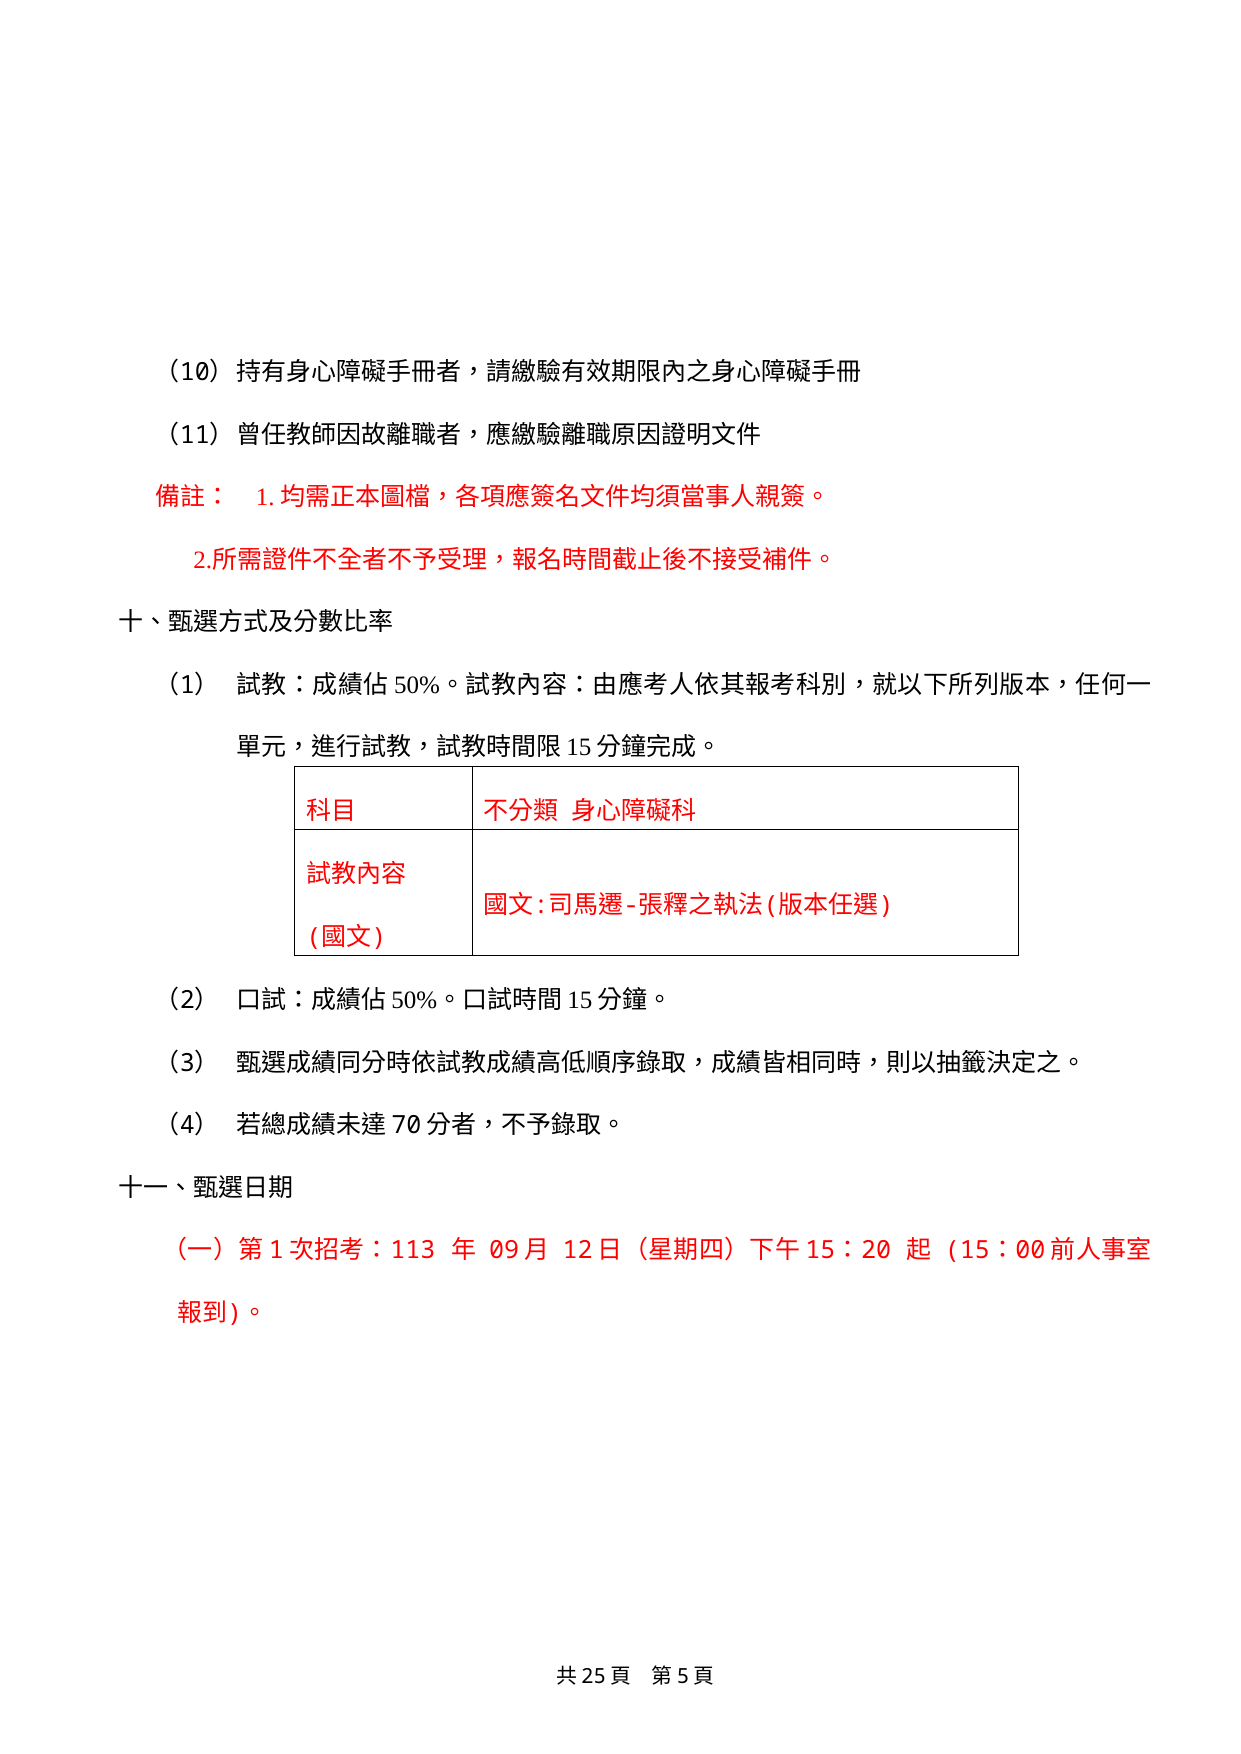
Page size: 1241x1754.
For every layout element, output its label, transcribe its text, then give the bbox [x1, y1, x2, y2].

text （一）第1次招考：113 年 09月 12日（星期四）下午15：20 起 (15：00前人事室報到)。 [162, 1206, 1152, 1331]
table_header 科目 [295, 767, 472, 829]
table_header 不分類 身心障礙科 [473, 767, 1018, 829]
list 試教：成績佔50%。試教內容：由應考人依其報考科別，就以下所列版本，任何一單元，進行試教，試教時間限15分鐘完成。 [154, 641, 1152, 766]
list 持有身心障礙手冊者，請繳驗有效期限內之身心障礙手冊 [154, 328, 1152, 391]
list 口試：成績佔50%。口試時間15分鐘。 [154, 956, 1152, 1019]
text 2.所需證件不全者不予受理，報名時間截止後不接受補件。 [118, 516, 1152, 578]
list 曾任教師因故離職者，應繳驗離職原因證明文件 [154, 391, 1152, 453]
list 若總成績未達70分者，不予錄取。 [154, 1081, 1152, 1144]
table_cell 試教內容 (國文) [295, 830, 472, 955]
text 十一、甄選日期 [118, 1144, 1152, 1206]
list 甄選成績同分時依試教成績高低順序錄取，成績皆相同時，則以抽籤決定之。 [154, 1019, 1152, 1081]
text 十、甄選方式及分數比率 [118, 578, 1152, 641]
text 備註： 1. 均需正本圖檔，各項應簽名文件均須當事人親簽。 [156, 453, 1152, 516]
table_cell 國文:司馬遷-張釋之執法(版本任選) [473, 830, 1018, 955]
